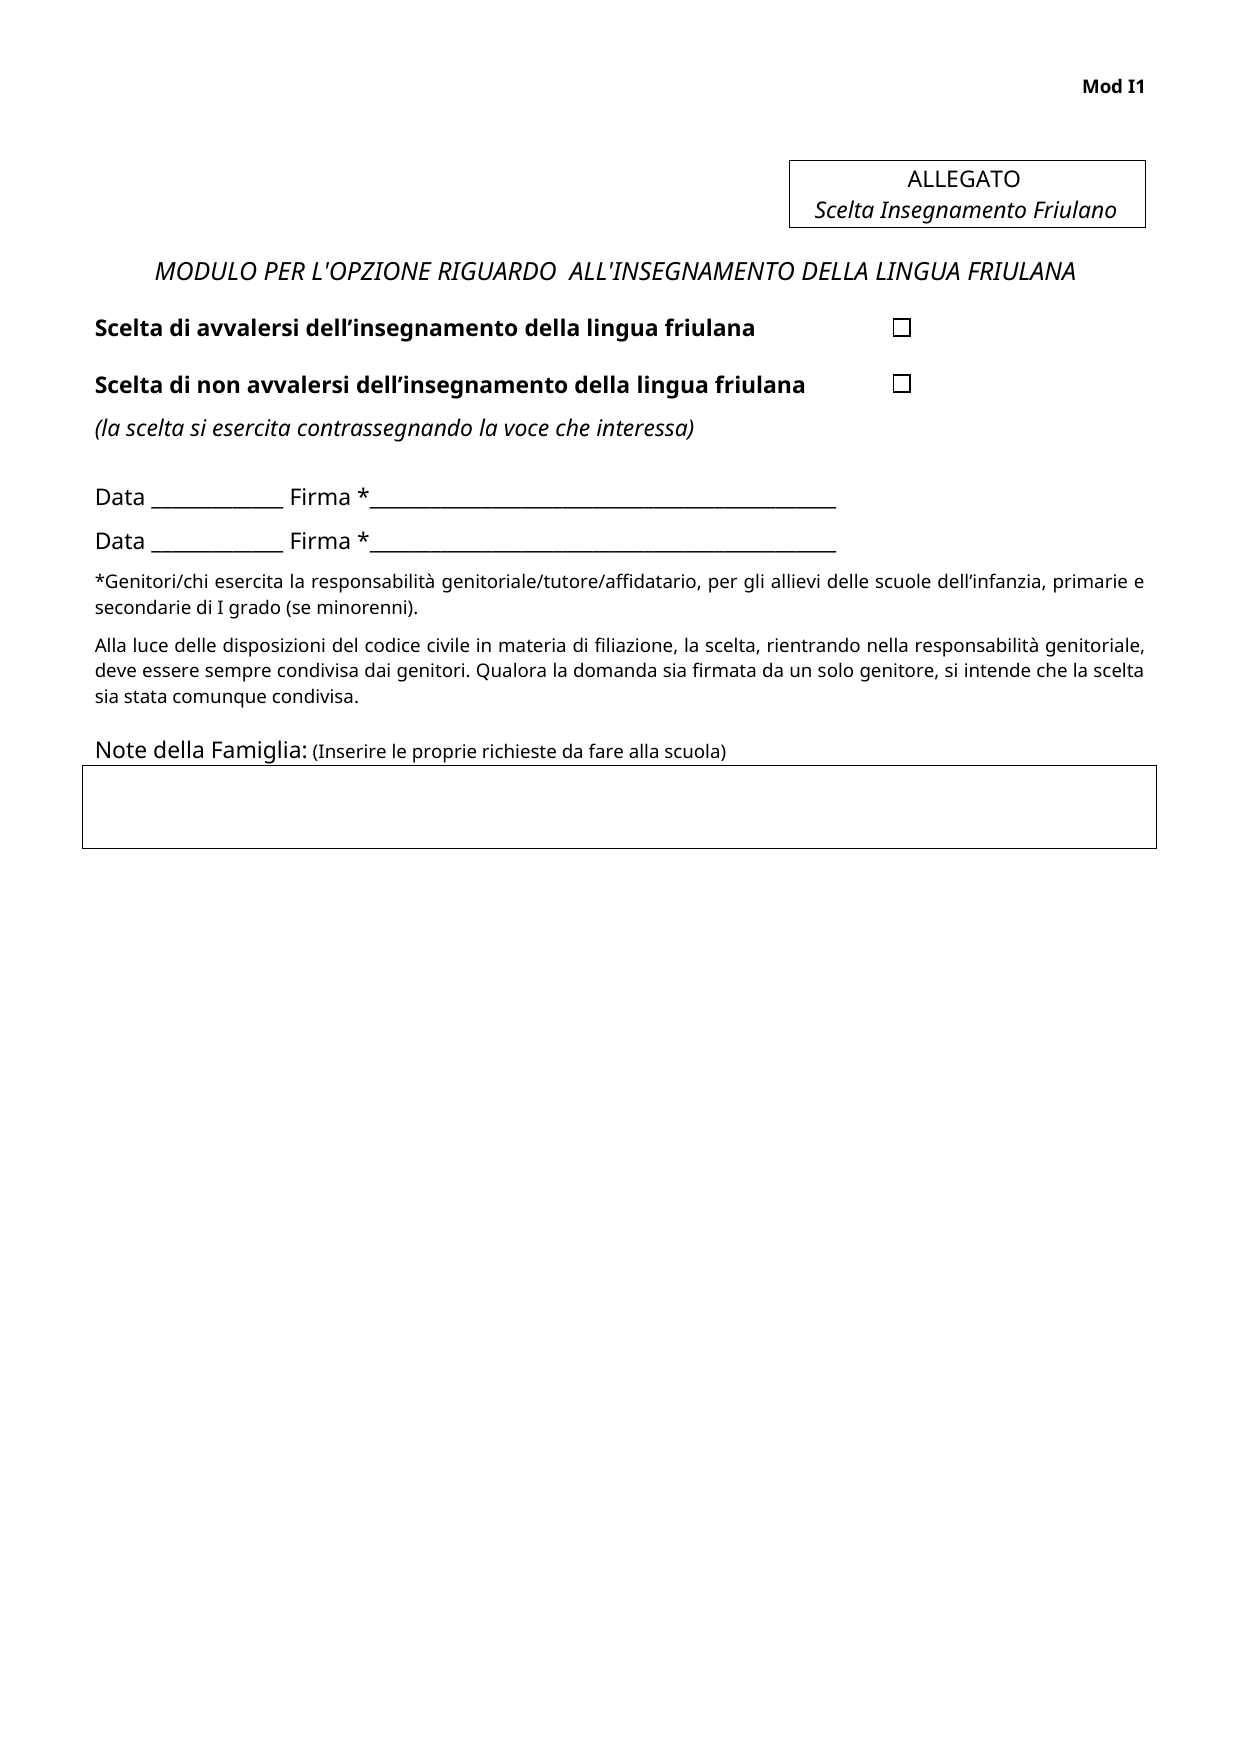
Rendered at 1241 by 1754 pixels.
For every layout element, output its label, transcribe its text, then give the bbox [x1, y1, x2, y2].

text Note della Famiglia: (Inserire le proprie richieste da fare alla scuola) [94, 734, 1146, 765]
text Data _____________ Firma *______________________________________________ [94, 525, 1146, 556]
subtitle ALLEGATO [790, 161, 1145, 191]
text Alla luce delle disposizioni del codice civile in materia di filiazione, la scelta, rientrando nella responsabilità genitoriale, deve essere sempre condivisa dai genitori. Qualora la domanda sia firmata da un solo genitore, si intende che la scelta sia stata comunque condivisa. [94, 632, 1146, 709]
text Data _____________ Firma *______________________________________________ [94, 481, 1146, 512]
subtitle MODULO PER L'OPZIONE RIGUARDO ALL'INSEGNAMENTO DELLA LINGUA FRIULANA [94, 253, 1146, 287]
subtitle Scelta Insegnamento Friulano [790, 191, 1145, 227]
text *Genitori/chi esercita la responsabilità genitoriale/tutore/affidatario, per gli allievi delle scuole dell’infanzia, primarie e secondarie di I grado (se minorenni). [94, 569, 1146, 620]
table_header [83, 766, 1156, 848]
text (la scelta si esercita contrassegnando la voce che interessa) [94, 412, 1146, 444]
text Scelta di avvalersi dell’insegnamento della lingua friulana [94, 312, 1146, 344]
text Scelta di non avvalersi dell’insegnamento della lingua friulana [94, 369, 1146, 400]
